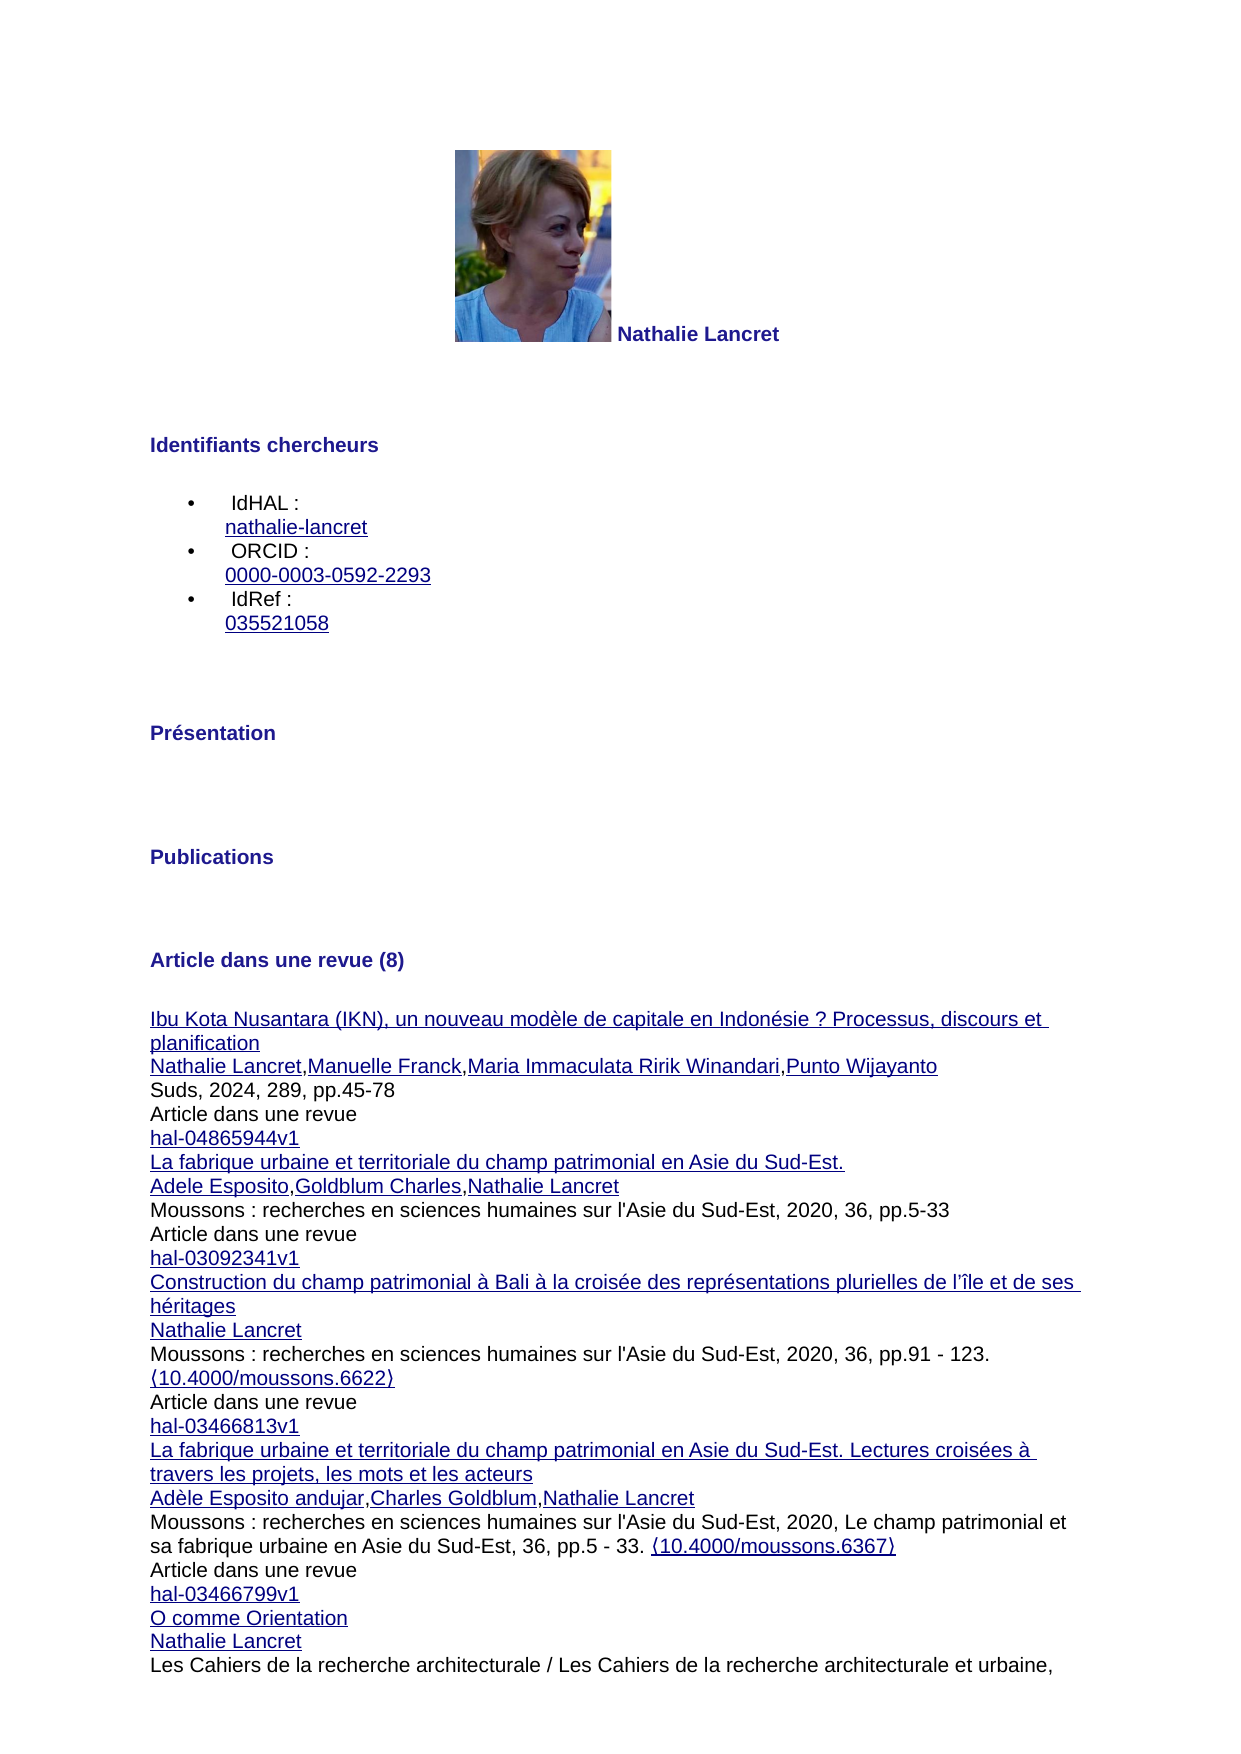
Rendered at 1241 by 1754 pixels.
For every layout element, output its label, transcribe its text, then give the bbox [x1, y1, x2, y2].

list IdRef : [187, 587, 1090, 611]
list nathalie-lancret [187, 515, 1090, 539]
list 035521058 [187, 611, 1090, 634]
table_cell La fabrique urbaine et territoriale du champ patrimonial en Asie du Sud-Est. Adele Esposito,Goldblum Charles,Nathalie Lancret Moussons : recherches en sciences humaines sur l'Asie du Sud-Est, 2020, 36, pp.5-33 Article dans une revue hal-03092341v1 [150, 1150, 1090, 1270]
table_cell Construction du champ patrimonial à Bali à la croisée des représentations plurielles de l’île et de ses héritages Nathalie Lancret Moussons : recherches en sciences humaines sur l'Asie du Sud-Est, 2020, 36, pp.91 - 123. ⟨10.4000/moussons.6622⟩ Article dans une revue hal-03466813v1 [150, 1270, 1090, 1438]
subtitle Article dans une revue (8) [150, 948, 1090, 972]
subtitle Publications [150, 845, 1090, 869]
list IdHAL : [187, 491, 1090, 515]
subtitle Nathalie Lancret [150, 150, 1090, 346]
table_cell La fabrique urbaine et territoriale du champ patrimonial en Asie du Sud-Est. Lectures croisées à travers les projets, les mots et les acteurs Adèle Esposito andujar,Charles Goldblum,Nathalie Lancret Moussons : recherches en sciences humaines sur l'Asie du Sud-Est, 2020, Le champ patrimonial et sa fabrique urbaine en Asie du Sud-Est, 36, pp.5 - 33. ⟨10.4000/moussons.6367⟩ Article dans une revue hal-03466799v1 [150, 1438, 1090, 1605]
picture [455, 150, 612, 342]
subtitle Présentation [150, 721, 1090, 745]
table_cell O comme Orientation Nathalie Lancret Les Cahiers de la recherche architecturale / Les Cahiers de la recherche architecturale et urbaine, [150, 1605, 1090, 1677]
subtitle Identifiants chercheurs [150, 432, 1090, 456]
table_header Ibu Kota Nusantara (IKN), un nouveau modèle de capitale en Indonésie ? Processus, discours et planification Nathalie Lancret,Manuelle Franck,Maria Immaculata Ririk Winandari,Punto Wijayanto Suds, 2024, 289, pp.45-78 Article dans une revue hal-04865944v1 [150, 1006, 1090, 1150]
list 0000-0003-0592-2293 [187, 563, 1090, 587]
list ORCID : [187, 539, 1090, 563]
